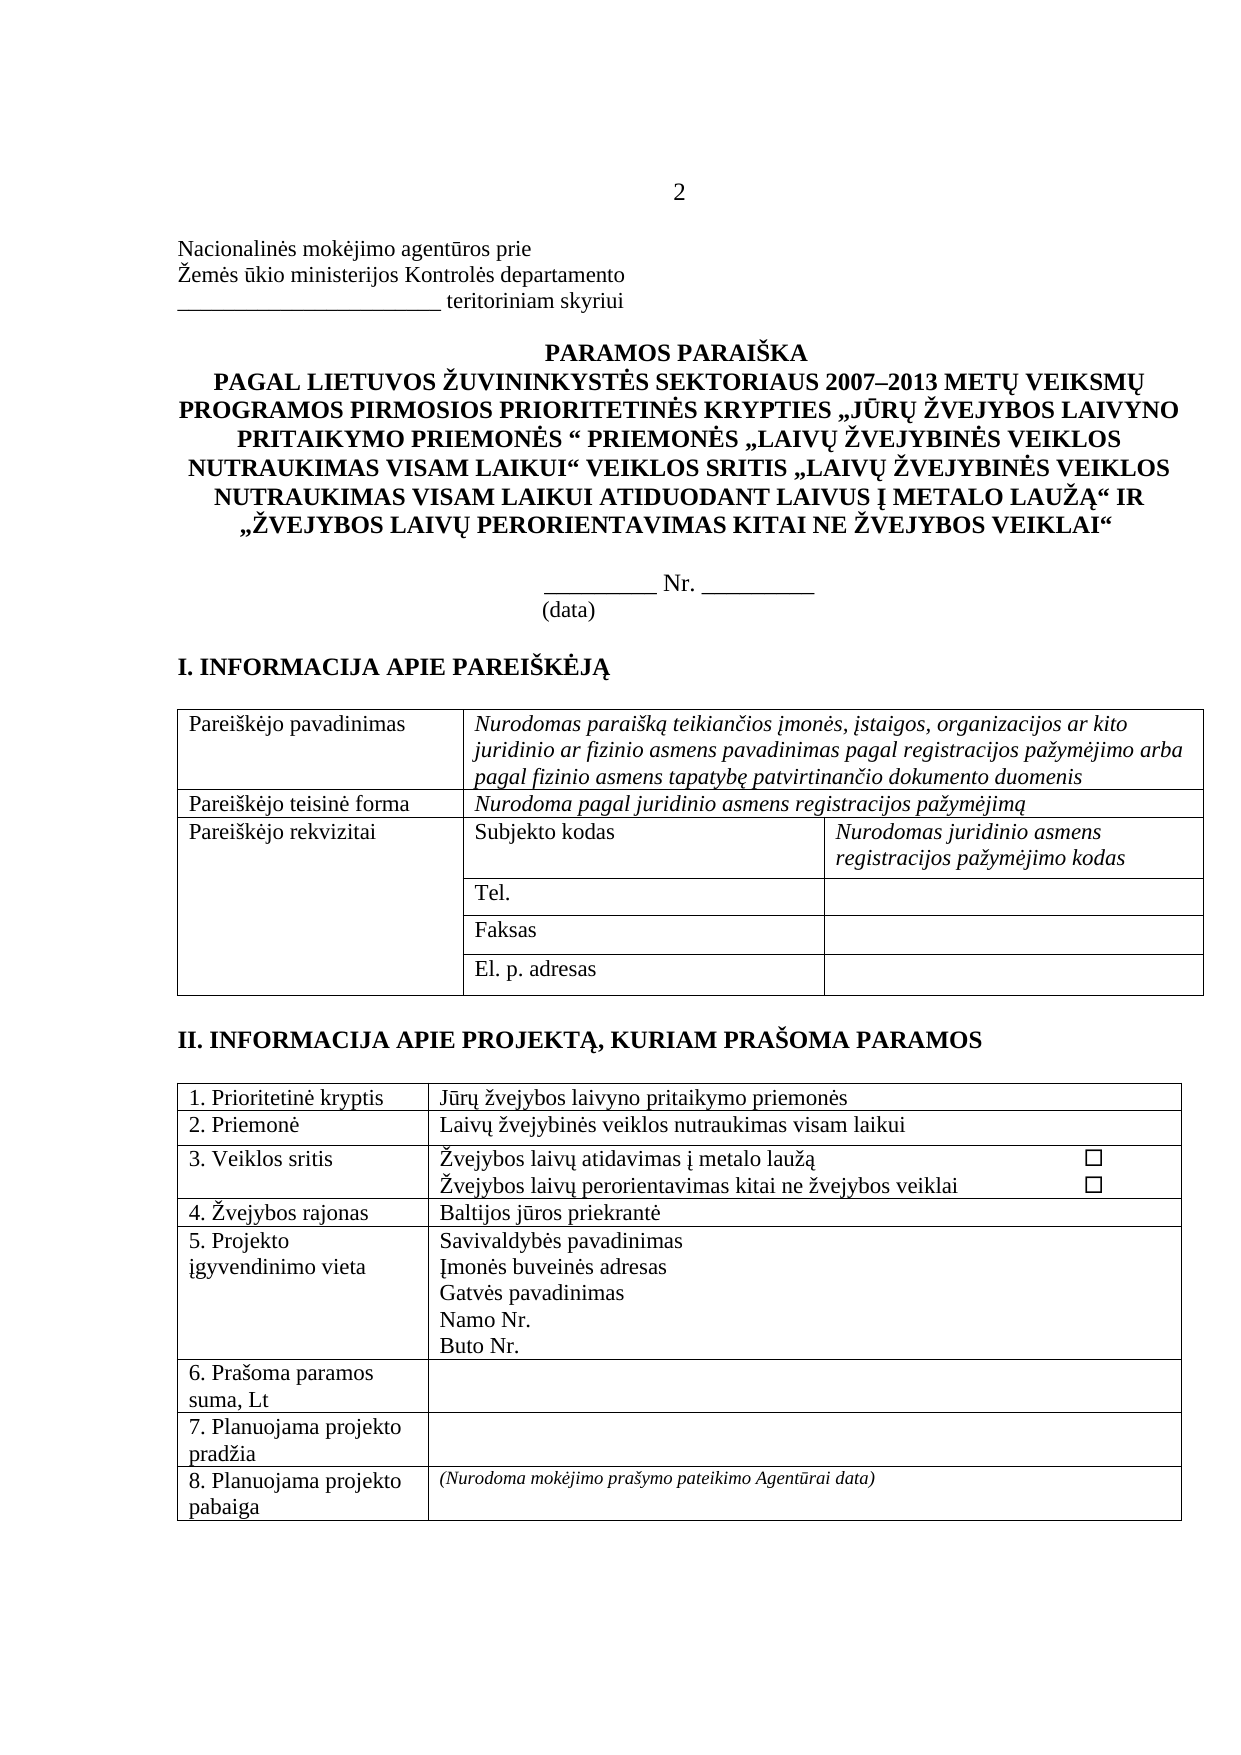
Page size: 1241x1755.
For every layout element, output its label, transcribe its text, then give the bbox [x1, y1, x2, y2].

table_cell Tel. [464, 879, 824, 915]
table_cell 3. Veiklos sritis [178, 1146, 428, 1198]
table_cell [429, 1413, 1181, 1466]
text _______________________ teritoriniam skyriui [177, 287, 1181, 314]
table_cell [825, 916, 1203, 954]
text I. INFORMACIJA APIE PAREIŠKĖJĄ [177, 652, 1181, 680]
table_cell Pareiškėjo rekvizitai [178, 818, 463, 995]
table_header 1. Prioritetinė kryptis [178, 1084, 428, 1110]
table_cell (Nurodoma mokėjimo prašymo pateikimo Agentūrai data) [429, 1467, 1181, 1520]
table_cell Nurodomas juridinio asmens registracijos pažymėjimo kodas [825, 818, 1203, 878]
table_header Jūrų žvejybos laivyno pritaikymo priemonės [429, 1084, 1181, 1110]
text PAGAL LIETUVOS ŽUVININKYSTĖS SEKTORIAUS 2007–2013 METŲ VEIKSMŲ PROGRAMOS PIRMOSIOS PRIORITETINĖS KRYPTIES „JŪRŲ ŽVEJYBOS LAIVYNO PRITAIKYMO PRIEMONĖS “ PRIEMONĖS „LAIVŲ ŽVEJYBINĖS VEIKLOS NUTRAUKIMAS VISAM LAIKUI“ VEIKLOS SRITIS „LAIVŲ ŽVEJYBINĖS VEIKLOS NUTRAUKIMAS VISAM LAIKUI ATIDUODANT LAIVUS Į METALO LAUŽĄ“ IR „ŽVEJYBOS LAIVŲ PERORIENTAVIMAS KITAI NE ŽVEJYBOS VEIKLAI“ [177, 367, 1181, 539]
table_cell El. p. adresas [464, 955, 824, 995]
table_cell 8. Planuojama projekto pabaiga [178, 1467, 428, 1520]
table_cell Subjekto kodas [464, 818, 824, 878]
table_cell Žvejybos laivų atidavimas į metalo laužą [] Žvejybos laivų perorientavimas kitai ne žvejybos veiklai [] [429, 1146, 1181, 1198]
table_cell [825, 955, 1203, 995]
text II. INFORMACIJA APIE PROJEKTĄ, KURIAM PRAŠOMA PARAMOS [177, 1025, 1181, 1054]
text _________ Nr. _________ [177, 568, 1181, 597]
table_cell Laivų žvejybinės veiklos nutraukimas visam laikui [429, 1111, 1181, 1144]
table_header Pareiškėjo pavadinimas [178, 710, 463, 789]
table_cell 5. Projekto įgyvendinimo vieta [178, 1227, 428, 1358]
table_cell Nurodoma pagal juridinio asmens registracijos pažymėjimą [464, 790, 1203, 817]
table_cell Pareiškėjo teisinė forma [178, 790, 463, 817]
table_cell 4. Žvejybos rajonas [178, 1199, 428, 1226]
table_cell Savivaldybės pavadinimas Įmonės buveinės adresas Gatvės pavadinimas Namo Nr. Buto Nr. [429, 1227, 1181, 1358]
table_cell 6. Prašoma paramos suma, Lt [178, 1360, 428, 1412]
table_cell [429, 1360, 1181, 1412]
table_cell Baltijos jūros priekrantė [429, 1199, 1181, 1226]
table_header Nurodomas paraišką teikiančios įmonės, įstaigos, organizacijos ar kito juridinio ar fizinio asmens pavadinimas pagal registracijos pažymėjimo arba pagal fizinio asmens tapatybę patvirtinančio dokumento duomenis [464, 710, 1203, 789]
text PARAMOS PARAIŠKA [177, 338, 1181, 367]
table_cell 7. Planuojama projekto pradžia [178, 1413, 428, 1466]
table_cell [825, 879, 1203, 915]
text (data) [542, 597, 1181, 623]
text Žemės ūkio ministerijos Kontrolės departamento [177, 261, 1181, 287]
text Nacionalinės mokėjimo agentūros prie [177, 235, 1181, 261]
table_cell 2. Priemonė [178, 1111, 428, 1144]
table_cell Faksas [464, 916, 824, 954]
